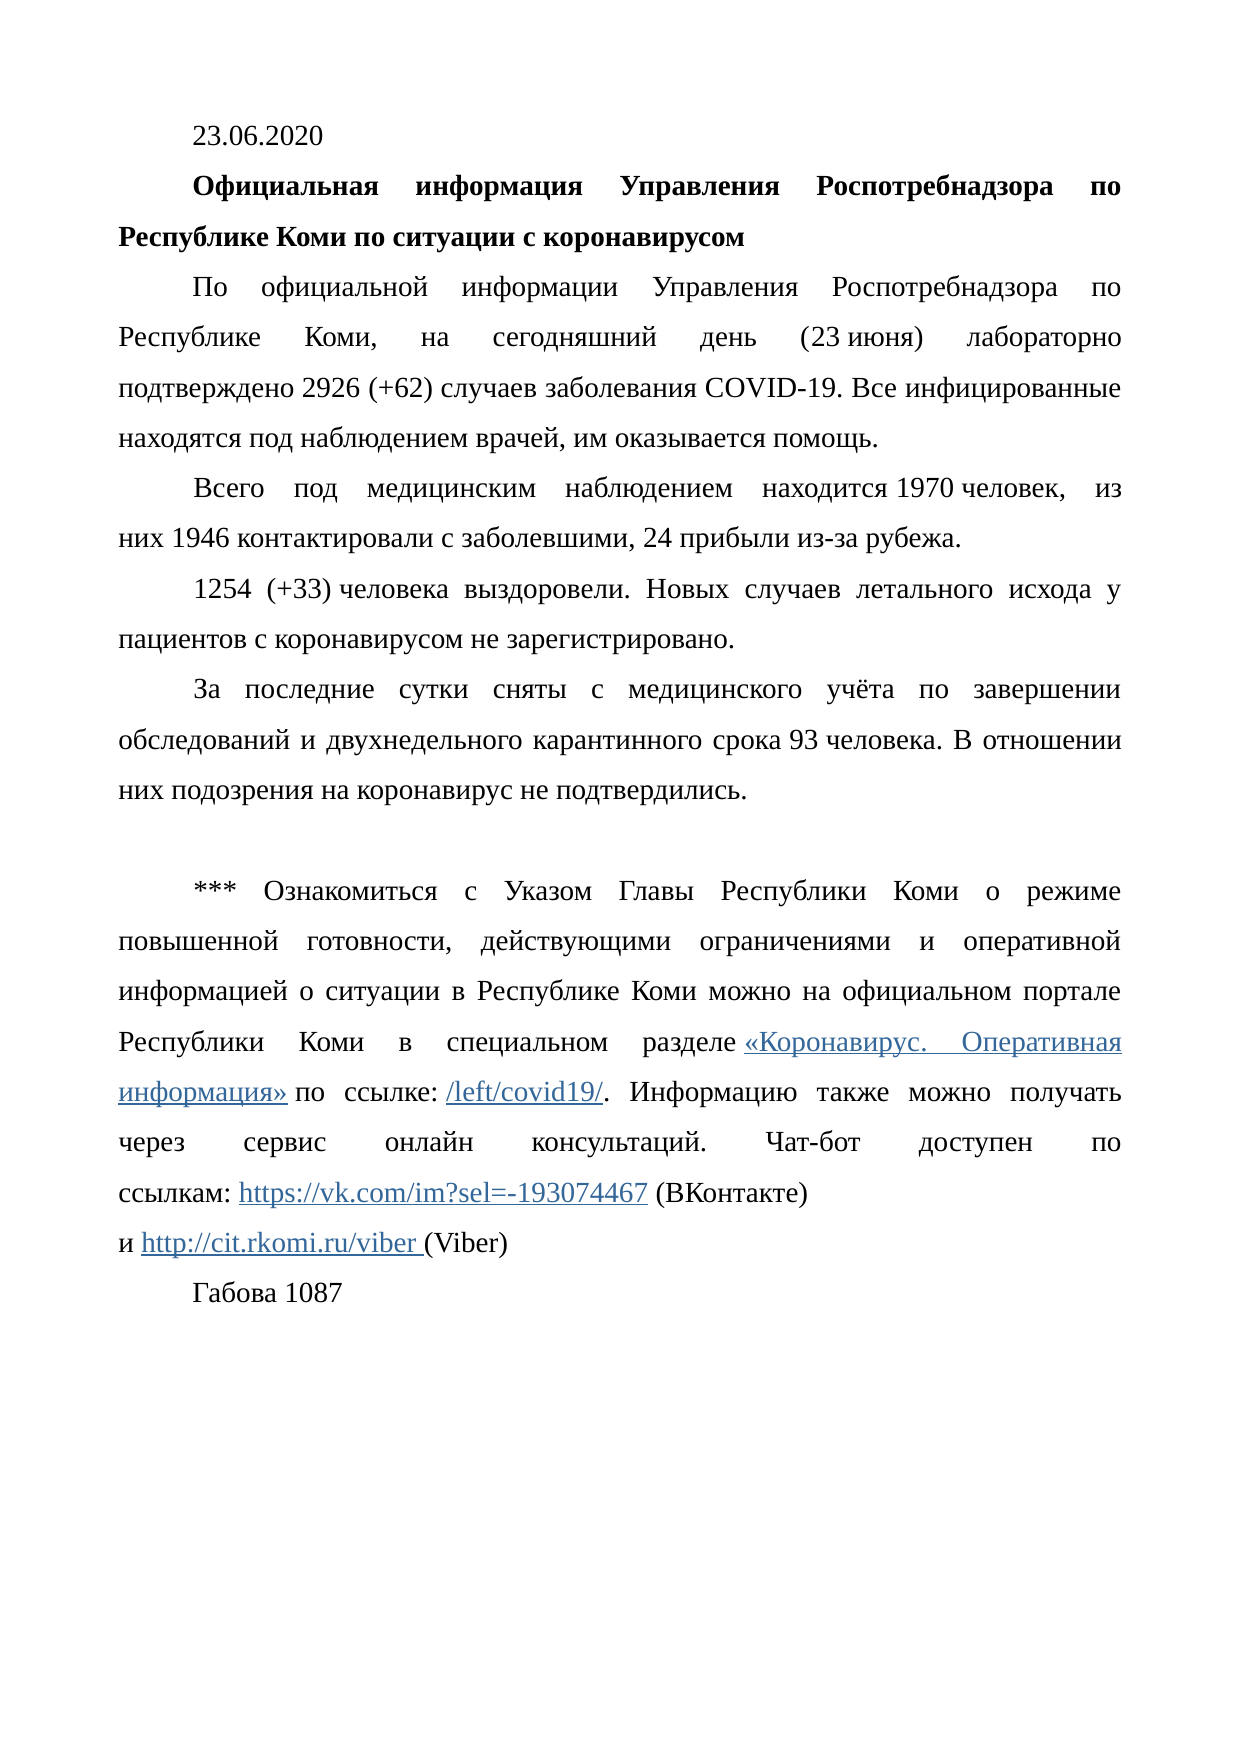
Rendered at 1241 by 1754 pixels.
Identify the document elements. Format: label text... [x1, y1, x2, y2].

text По официальной информации Управления Роспотребнадзора по Республике Коми, на сегодняшний день (23 июня) лабораторно подтверждено 2926 (+62) случаев заболевания COVID-19. Все инфицированные находятся под наблюдением врачей, им оказывается помощь. [118, 269, 1122, 453]
text Всего под медицинским наблюдением находится 1970 человек, из них 1946 контактировали с заболевшими, 24 прибыли из-за рубежа. [118, 470, 1122, 554]
text *** Ознакомиться с Указом Главы Республики Коми о режиме повышенной готовности, действующими ограничениями и оперативной информацией о ситуации в Республике Коми можно на официальном портале Республики Коми в специальном разделе «Коронавирус. Оперативная информация» по ссылке: /left/covid19/. Информацию также можно получать через сервис онлайн консультаций. Чат-бот доступен по ссылкам: https://vk.com/im?sel=-193074467 (ВКонтакте) и http://cit.rkomi.ru/viber (Viber) [118, 873, 1122, 1258]
subtitle 23.06.2020 [118, 118, 1122, 152]
text За последние сутки сняты с медицинского учёта по завершении обследований и двухнедельного карантинного срока 93 человека. В отношении них подозрения на коронавирус не подтвердились. [118, 672, 1122, 806]
text 1254 (+33) человека выздоровели. Новых случаев летального исхода у пациентов с коронавирусом не зарегистрировано. [118, 571, 1122, 655]
text Габова 1087 [118, 1275, 1122, 1309]
subtitle Официальная информация Управления Роспотребнадзора по Республике Коми по ситуации с коронавирусом [118, 168, 1122, 252]
